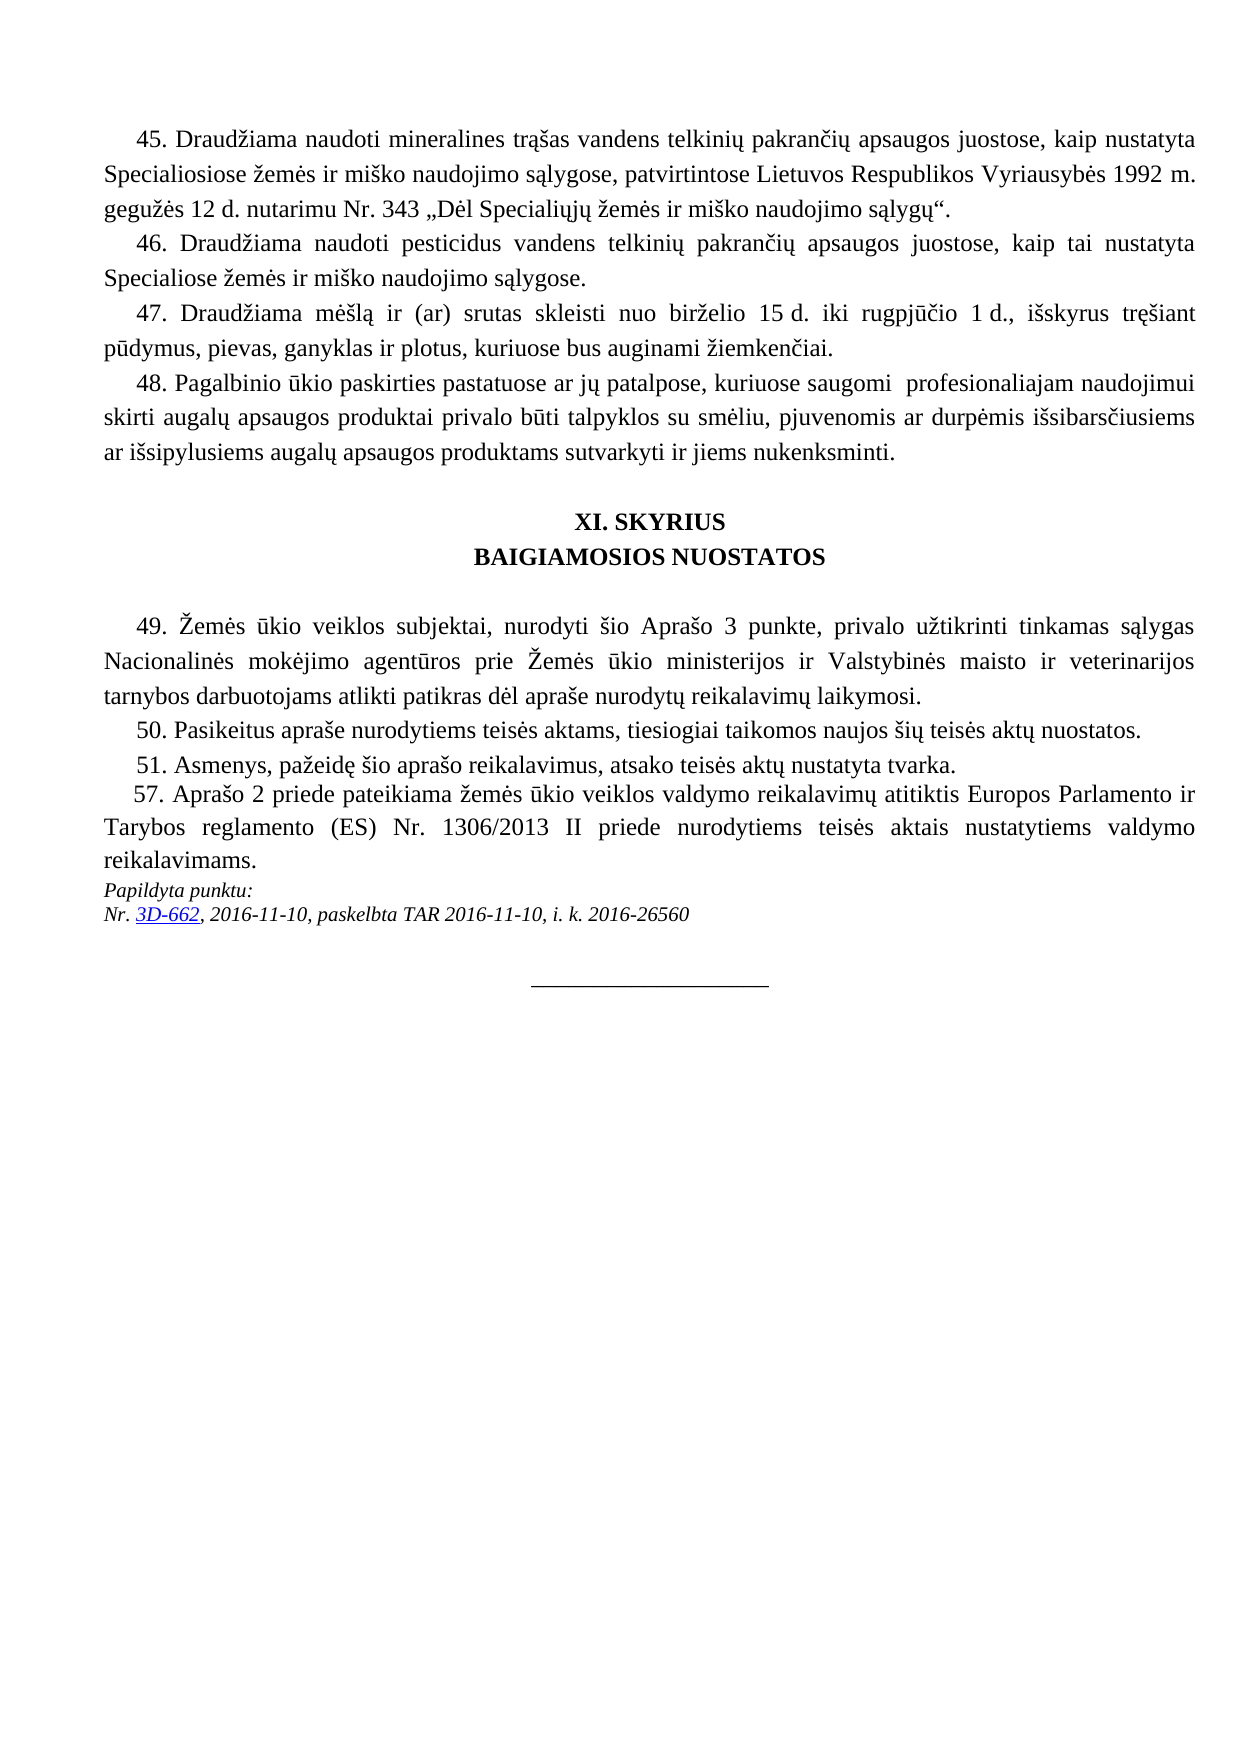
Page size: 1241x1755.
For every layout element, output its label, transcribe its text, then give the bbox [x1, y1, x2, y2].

text Papildyta punktu: [103, 878, 1196, 902]
text 46. Draudžiama naudoti pesticidus vandens telkinių pakrančių apsaugos juostose, kaip tai nustatyta Specialiose žemės ir miško naudojimo sąlygose. [103, 222, 1196, 292]
text XI. SKYRIUS [103, 501, 1196, 536]
text ___________________ [103, 955, 1196, 990]
text BAIGIAMOSIOS NUOSTATOS [103, 536, 1196, 570]
text 51. Asmenys, pažeidę šio aprašo reikalavimus, atsako teisės aktų nustatyta tvarka. [103, 744, 1196, 779]
text 47. Draudžiama mėšlą ir (ar) srutas skleisti nuo birželio 15 d. iki rugpjūčio 1 d., išskyrus tręšiant pūdymus, pievas, ganyklas ir plotus, kuriuose bus auginami žiemkenčiai. [103, 292, 1196, 362]
text 57. Aprašo 2 priede pateikiama žemės ūkio veiklos valdymo reikalavimų atitiktis Europos Parlamento ir Tarybos reglamento (ES) Nr. 1306/2013 II priede nurodytiems teisės aktais nustatytiems valdymo reikalavimams. [103, 779, 1196, 874]
text 49. Žemės ūkio veiklos subjektai, nurodyti šio Aprašo 3 punkte, privalo užtikrinti tinkamas sąlygas Nacionalinės mokėjimo agentūros prie Žemės ūkio ministerijos ir Valstybinės maisto ir veterinarijos tarnybos darbuotojams atlikti patikras dėl apraše nurodytų reikalavimų laikymosi. [103, 605, 1196, 709]
text 50. Pasikeitus apraše nurodytiems teisės aktams, tiesiogiai taikomos naujos šių teisės aktų nuostatos. [103, 709, 1196, 744]
text Nr. 3D-662, 2016-11-10, paskelbta TAR 2016-11-10, i. k. 2016-26560 [103, 902, 1196, 926]
text 45. Draudžiama naudoti mineralines trąšas vandens telkinių pakrančių apsaugos juostose, kaip nustatyta Specialiosiose žemės ir miško naudojimo sąlygose, patvirtintose Lietuvos Respublikos Vyriausybės 1992 m. gegužės 12 d. nutarimu Nr. 343 „Dėl Specialiųjų žemės ir miško naudojimo sąlygų“. [103, 118, 1196, 222]
text 48. Pagalbinio ūkio paskirties pastatuose ar jų patalpose, kuriuose saugomi profesionaliajam naudojimui skirti augalų apsaugos produktai privalo būti talpyklos su smėliu, pjuvenomis ar durpėmis išsibarsčiusiems ar išsipylusiems augalų apsaugos produktams sutvarkyti ir jiems nukenksminti. [103, 362, 1196, 466]
